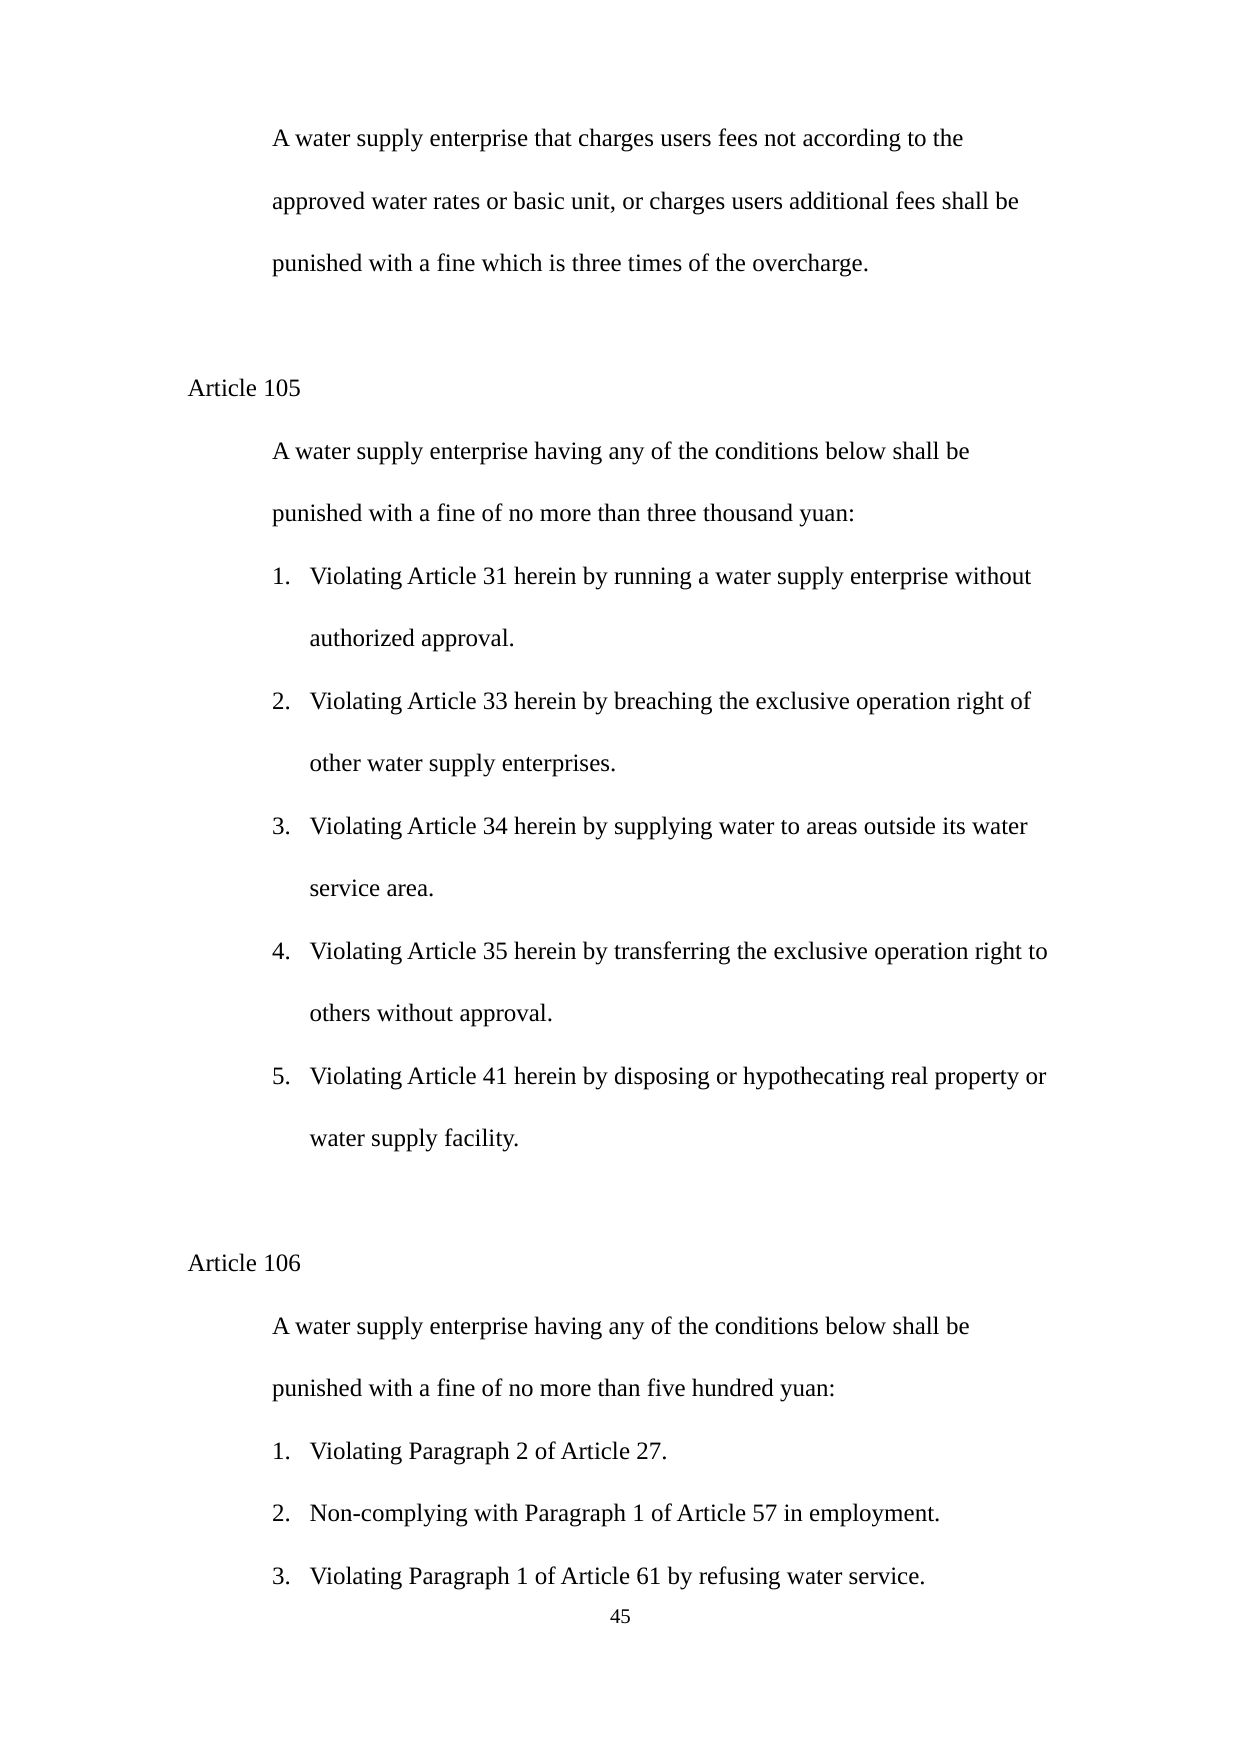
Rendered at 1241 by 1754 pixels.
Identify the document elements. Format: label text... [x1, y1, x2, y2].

text Article 106 [187, 1221, 1053, 1284]
text A water supply enterprise that charges users fees not according to the approved water rates or basic unit, or charges users additional fees shall be punished with a fine which is three times of the overcharge. [272, 96, 1053, 284]
list Non-complying with Paragraph 1 of Article 57 in employment. [272, 1471, 1053, 1534]
list Violating Article 35 herein by transferring the exclusive operation right to others without approval. [272, 909, 1053, 1034]
text A water supply enterprise having any of the conditions below shall be punished with a fine of no more than five hundred yuan: [272, 1284, 1053, 1409]
list Violating Article 31 herein by running a water supply enterprise without authorized approval. [272, 534, 1053, 659]
list Violating Article 34 herein by supplying water to areas outside its water service area. [272, 784, 1053, 909]
text A water supply enterprise having any of the conditions below shall be punished with a fine of no more than three thousand yuan: [272, 409, 1053, 534]
list Violating Paragraph 1 of Article 61 by refusing water service. [272, 1534, 1053, 1596]
list Violating Paragraph 2 of Article 27. [272, 1409, 1053, 1471]
list Violating Article 33 herein by breaching the exclusive operation right of other water supply enterprises. [272, 659, 1053, 784]
text Article 105 [187, 346, 1053, 409]
list Violating Article 41 herein by disposing or hypothecating real property or water supply facility. [272, 1034, 1053, 1159]
